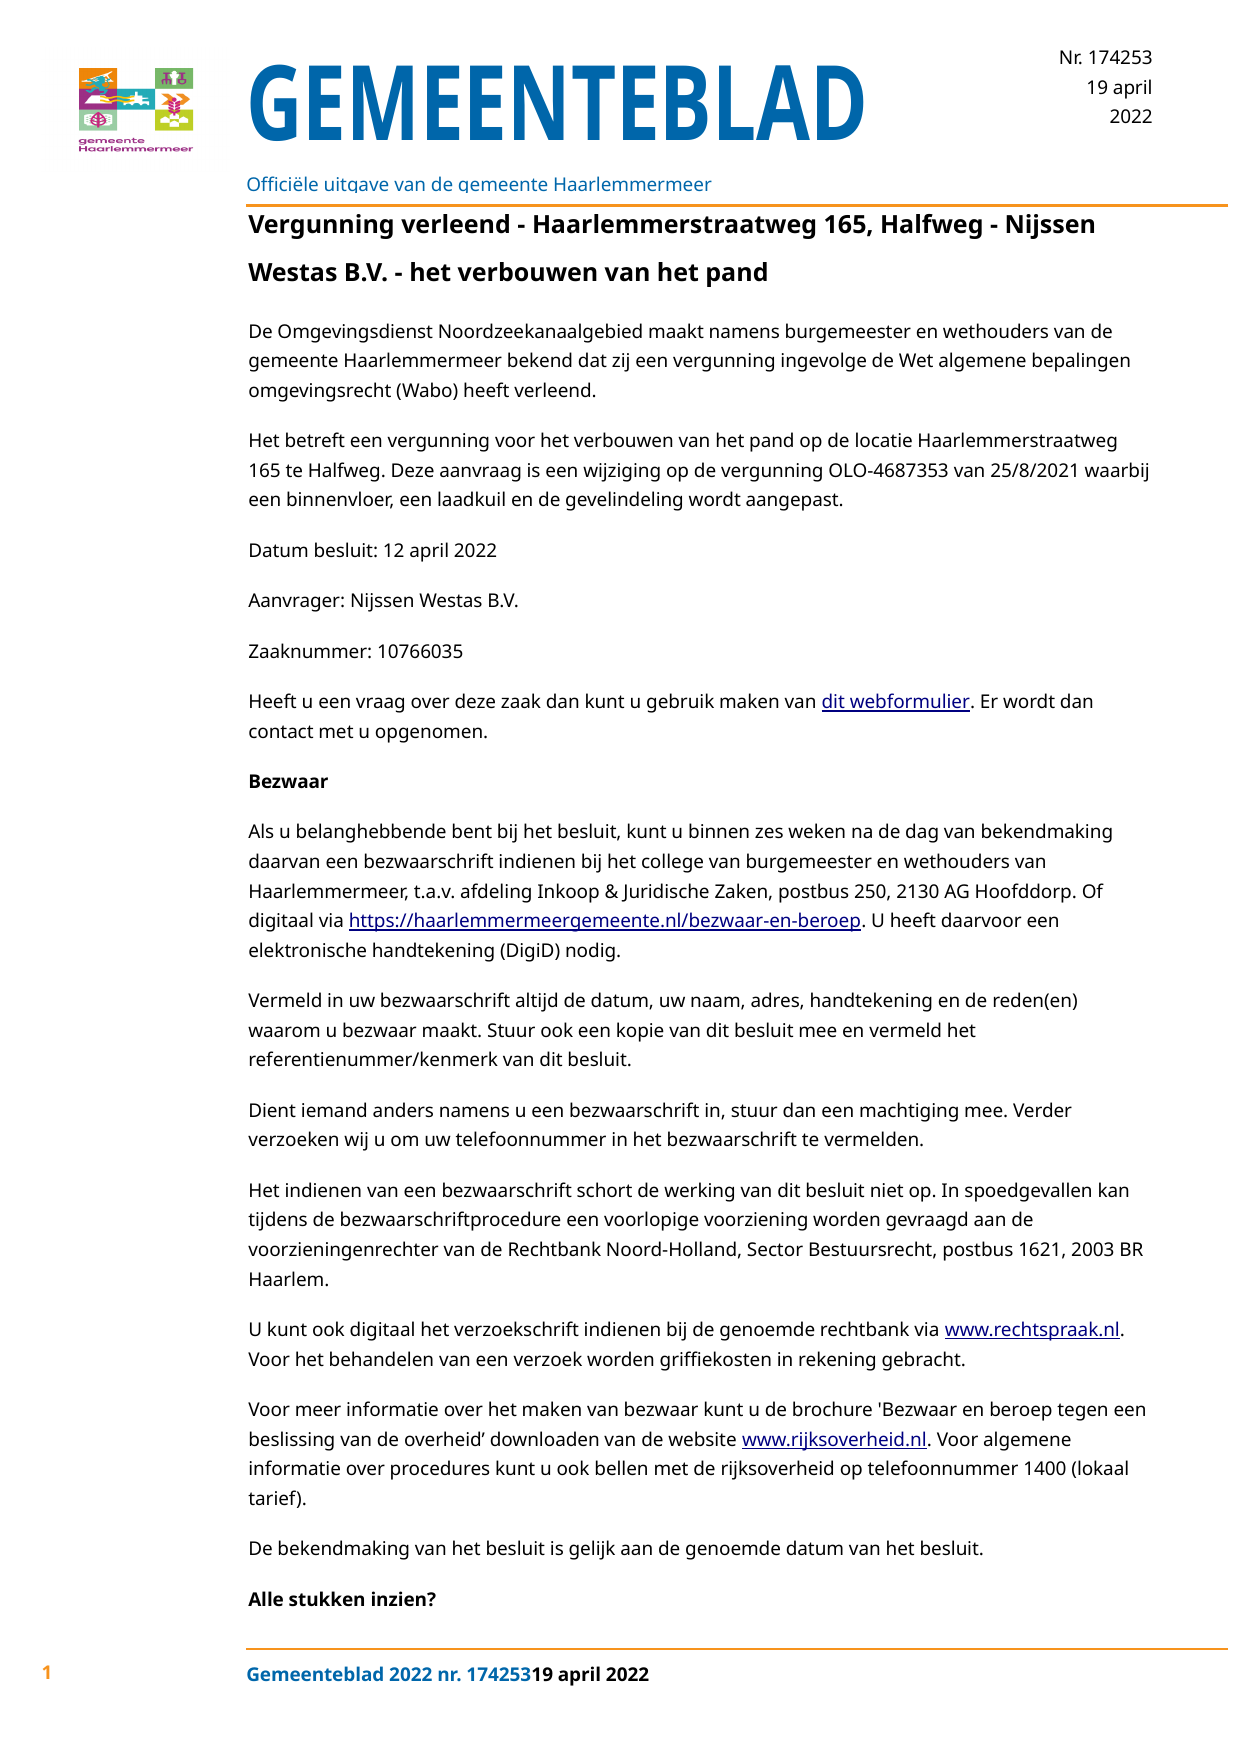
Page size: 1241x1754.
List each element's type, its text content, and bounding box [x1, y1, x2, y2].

text Als u belanghebbende bent bij het besluit, kunt u binnen zes weken na de dag van bekendmaking daarvan een bezwaarschrift indienen bij het college van burgemeester en wethouders van Haarlemmermeer, t.a.v. afdeling Inkoop & Juridische Zaken, postbus 250, 2130 AG Hoofddorp. Of digitaal via https://haarlemmermeergemeente.nl/bezwaar-en-beroep. U heeft daarvoor een elektronische handtekening (DigiD) nodig. [248, 819, 1152, 963]
text Het indienen van een bezwaarschrift schort de werking van dit besluit niet op. In spoedgevallen kan tijdens de bezwaarschriftprocedure een voorlopige voorziening worden gevraagd aan de voorzieningenrechter van de Rechtbank Noord-Holland, Sector Bestuursrecht, postbus 1621, 2003 BR Haarlem. [248, 1177, 1152, 1292]
text Het betreft een vergunning voor het verbouwen van het pand op de locatie Haarlemmerstraatweg 165 te Halfweg. Deze aanvraag is een wijziging op de vergunning OLO-4687353 van 25/8/2021 waarbij een binnenvloer, een laadkuil en de gevelindeling wordt aangepast. [248, 427, 1152, 512]
text Zaaknummer: 10766035 [248, 638, 1152, 664]
text Dient iemand anders namens u een bezwaarschrift in, stuur dan een machtiging mee. Verder verzoeken wij u om uw telefoonnummer in het bezwaarschrift te vermelden. [248, 1097, 1152, 1152]
text Aanvrager: Nijssen Westas B.V. [248, 587, 1152, 613]
text Bezwaar [248, 768, 1152, 794]
text Voor meer informatie over het maken van bezwaar kunt u de brochure 'Bezwaar en beroep tegen een beslissing van de overheid’ downloaden van de website www.rijksoverheid.nl. Voor algemene informatie over procedures kunt u ook bellen met de rijksoverheid op telefoonnummer 1400 (lokaal tarief). [248, 1396, 1152, 1511]
text De Omgevingsdienst Noordzeekanaalgebied maakt namens burgemeester en wethouders van de gemeente Haarlemmermeer bekend dat zij een vergunning ingevolge de Wet algemene bepalingen omgevingsrecht (Wabo) heeft verleend. [248, 318, 1152, 403]
text Alle stukken inzien? [248, 1586, 1152, 1612]
picture [41, 47, 231, 172]
text Vermeld in uw bezwaarschrift altijd de datum, uw naam, adres, handtekening en de reden(en) waarom u bezwaar maakt. Stuur ook een kopie van dit besluit mee en vermeld het referentienummer/kenmerk van dit besluit. [248, 987, 1152, 1072]
text U kunt ook digitaal het verzoekschrift indienen bij de genoemde rechtbank via www.rechtspraak.nl. Voor het behandelen van een verzoek worden griffiekosten in rekening gebracht. [248, 1316, 1152, 1372]
text Heeft u een vraag over deze zaak dan kunt u gebruik maken van dit webformulier. Er wordt dan contact met u opgenomen. [248, 688, 1152, 744]
text Datum besluit: 12 april 2022 [248, 537, 1152, 563]
text Vergunning verleend - Haarlemmerstraatweg 165, Halfweg - Nijssen Westas B.V. - het verbouwen van het pand [248, 207, 1152, 288]
text De bekendmaking van het besluit is gelijk aan de genoemde datum van het besluit. [248, 1535, 1152, 1561]
